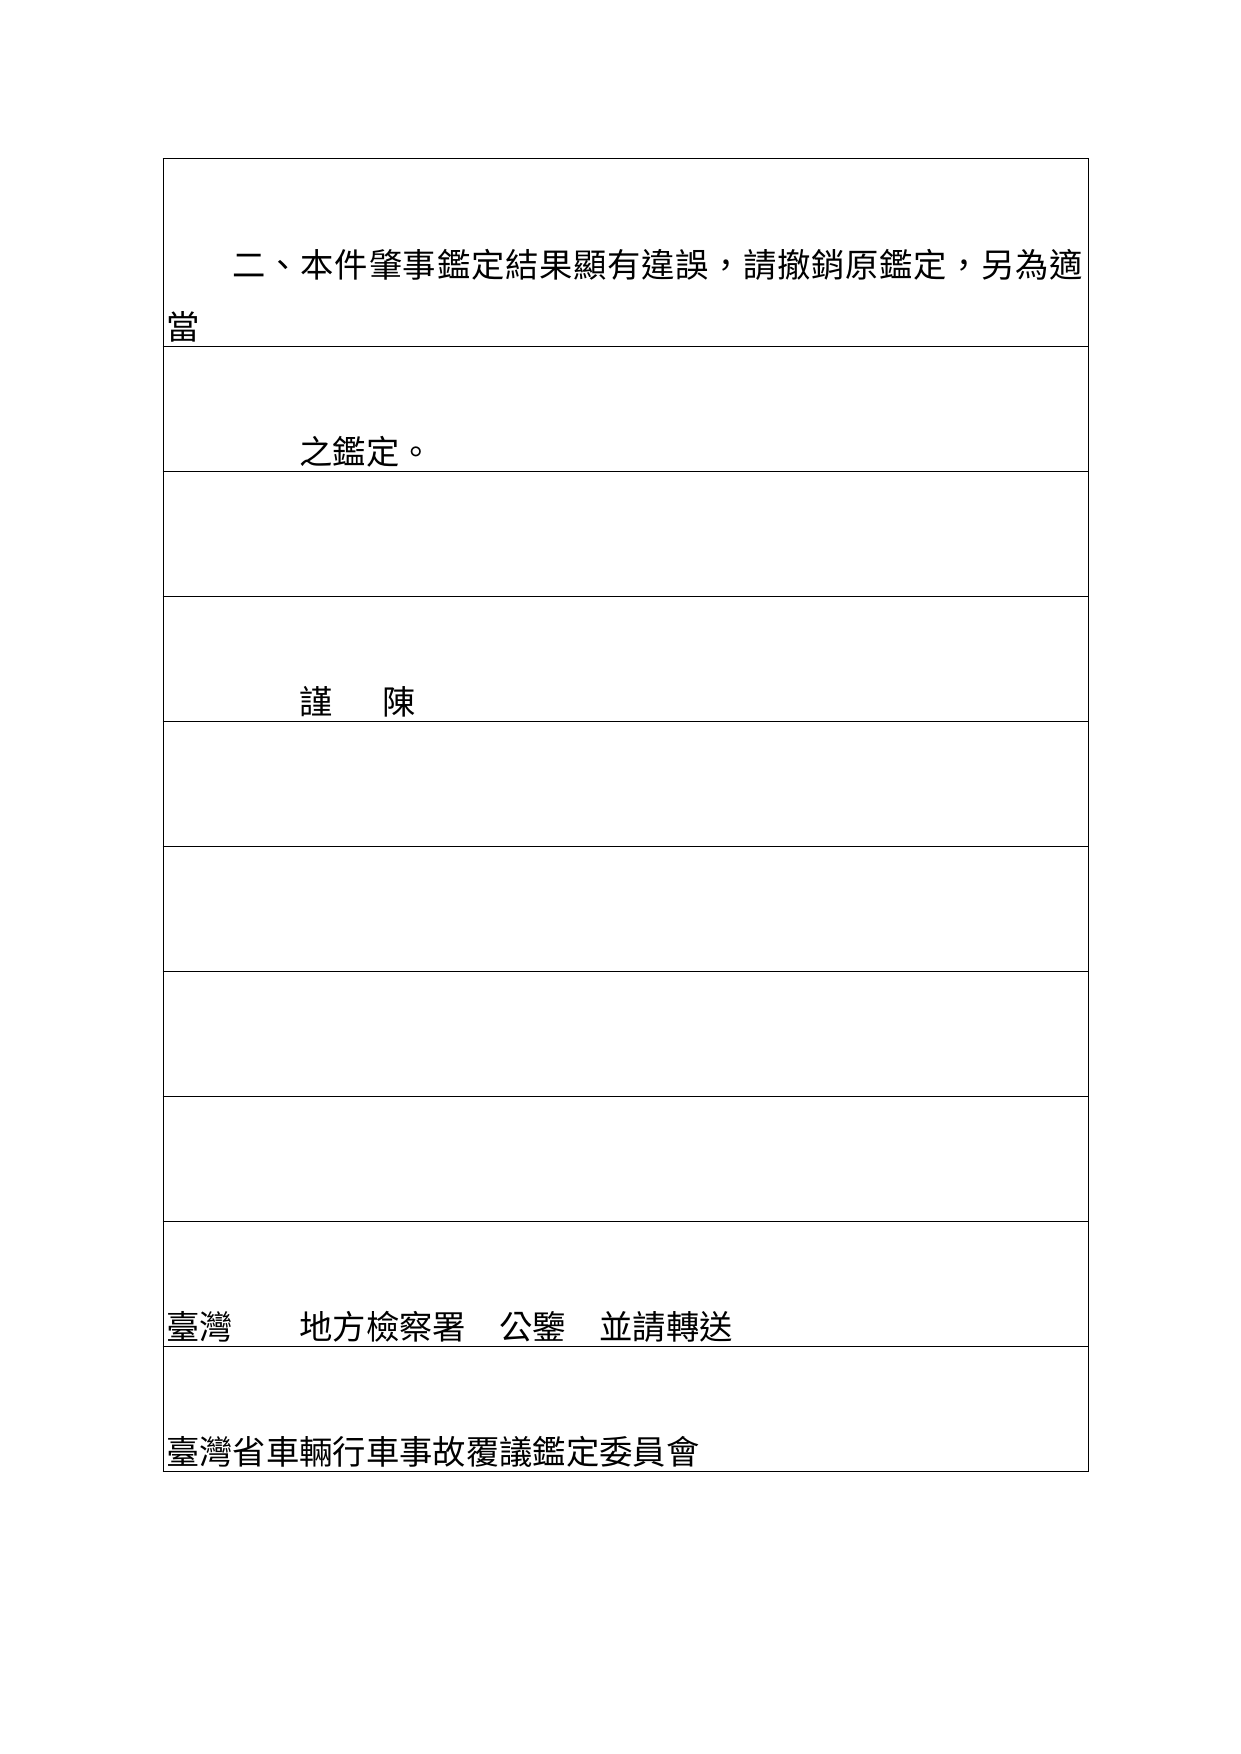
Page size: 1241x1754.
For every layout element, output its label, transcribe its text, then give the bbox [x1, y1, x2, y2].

table_cell [164, 722, 1088, 846]
table_cell 之鑑定。 [164, 347, 1088, 471]
table_cell 謹 陳 [164, 597, 1088, 721]
table_cell [164, 472, 1088, 596]
table_cell 臺灣省車輛行車事故覆議鑑定委員會 [164, 1347, 1088, 1471]
table_cell [164, 1097, 1088, 1221]
table_cell [164, 972, 1088, 1096]
table_cell 臺灣 地方檢察署 公鑒 並請轉送 [164, 1222, 1088, 1346]
table_cell [164, 847, 1088, 971]
table_cell 二、本件肇事鑑定結果顯有違誤，請撤銷原鑑定，另為適當 [164, 159, 1088, 346]
